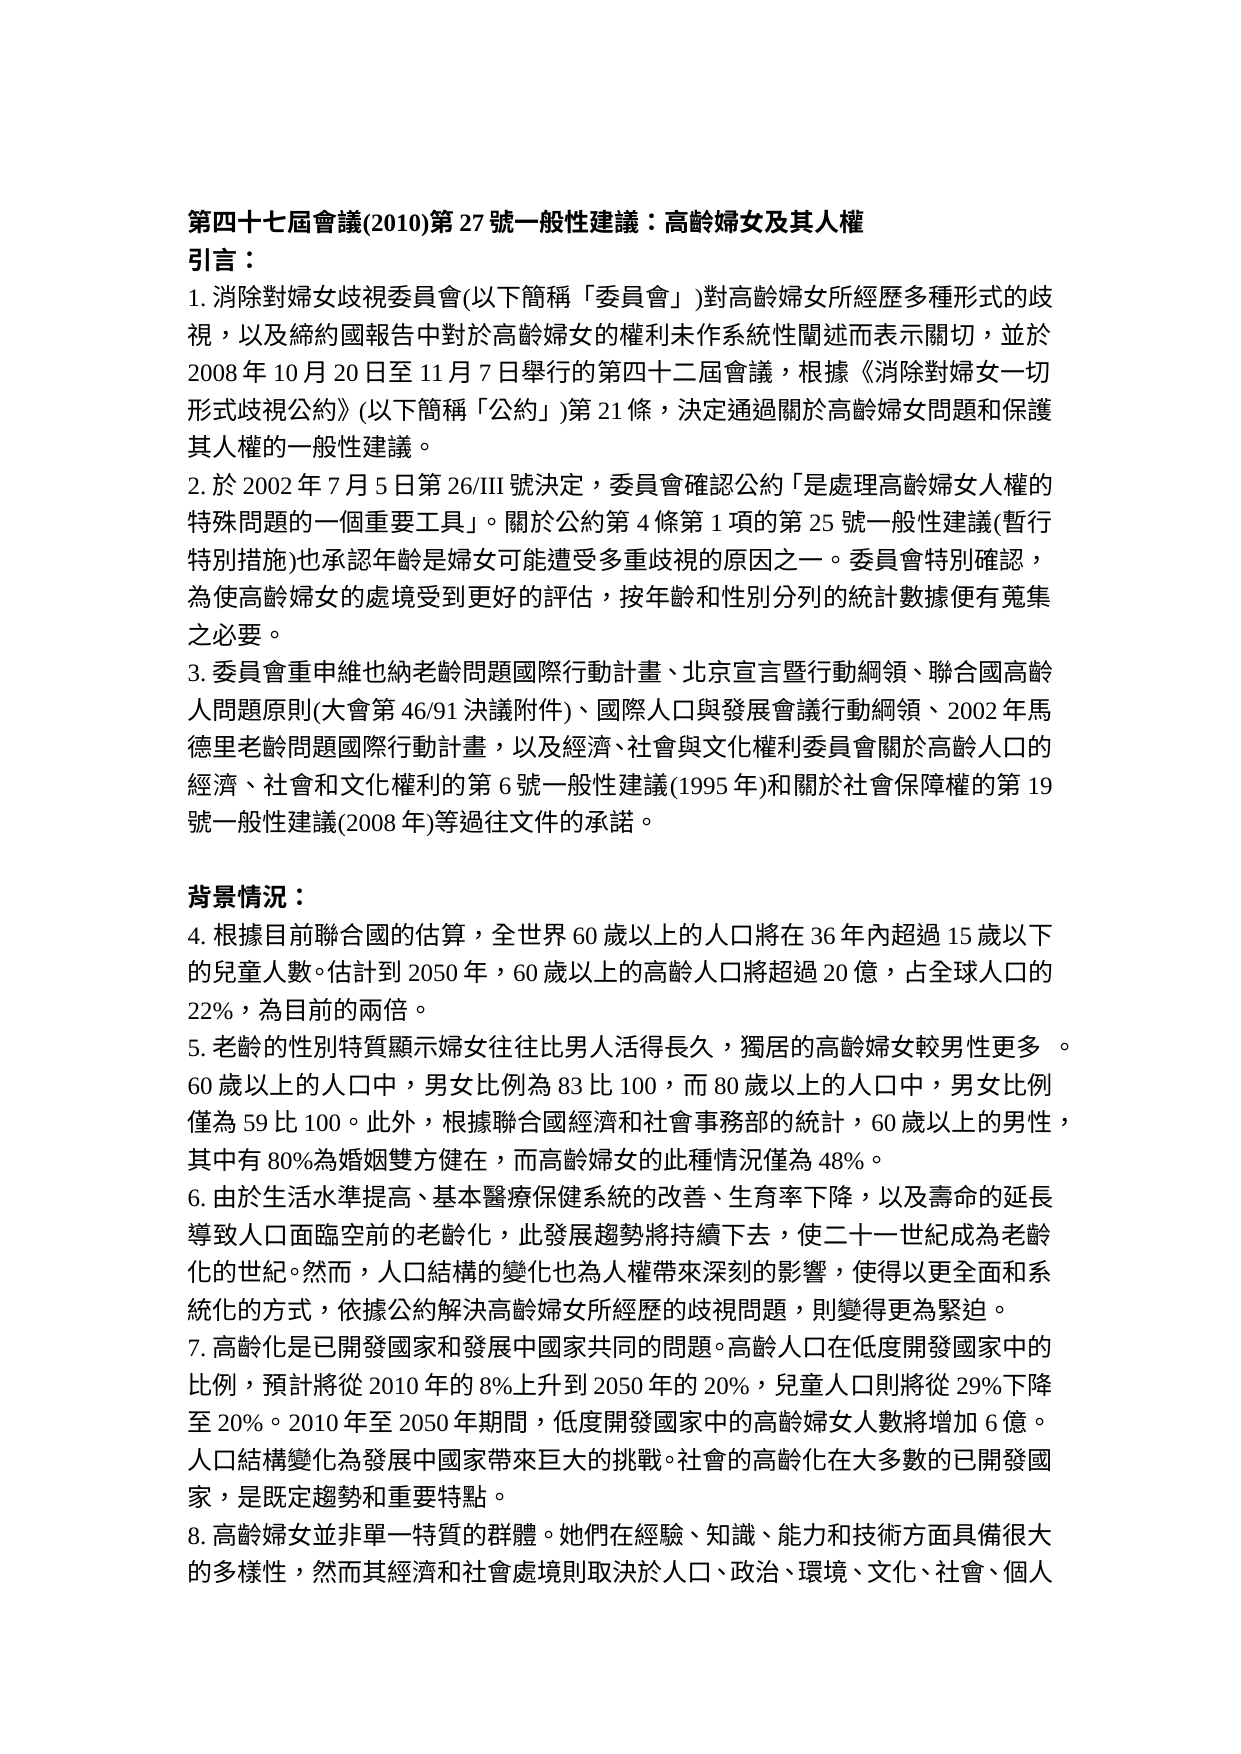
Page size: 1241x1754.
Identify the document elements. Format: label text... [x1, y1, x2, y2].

text 背景情況： [187, 877, 1053, 914]
text 第四十七屆會議(2010)第27號一般性建議：高齡婦女及其人權 [187, 202, 1053, 239]
text 1. 消除對婦女歧視委員會(以下簡稱「委員會」)對高齡婦女所經歷多種形式的歧視，以及締約國報告中對於高齡婦女的權利未作系統性闡述而表示關切，並於2008年10月20日至11月7日舉行的第四十二屆會議，根據《消除對婦女一切形式歧視公約》(以下簡稱「公約」)第21條，決定通過關於高齡婦女問題和保護其人權的一般性建議。 [187, 277, 1053, 464]
text 7. 高齡化是已開發國家和發展中國家共同的問題。高齡人口在低度開發國家中的比例，預計將從2010年的8%上升到2050年的20%，兒童人口則將從29%下降至20%。2010年至2050年期間，低度開發國家中的高齡婦女人數將增加6億。人口結構變化為發展中國家帶來巨大的挑戰。社會的高齡化在大多數的已開發國家，是既定趨勢和重要特點。 [187, 1327, 1053, 1514]
text 6. 由於生活水準提高、基本醫療保健系統的改善、生育率下降，以及壽命的延長，導致人口面臨空前的老齡化，此發展趨勢將持續下去，使二十一世紀成為老齡化的世紀。然而，人口結構的變化也為人權帶來深刻的影響，使得以更全面和系統化的方式，依據公約解決高齡婦女所經歷的歧視問題，則變得更為緊迫。 [187, 1177, 1053, 1327]
text 4. 根據目前聯合國的估算，全世界60歲以上的人口將在36年內超過15歲以下的兒童人數。估計到2050年，60歲以上的高齡人口將超過20億，占全球人口的22%，為目前的兩倍。 [187, 914, 1053, 1027]
text 8. 高齡婦女並非單一特質的群體。她們在經驗、知識、能力和技術方面具備很大的多樣性，然而其經濟和社會處境則取決於人口、政治、環境、文化、社會、個人 [187, 1514, 1053, 1589]
text 引言： [187, 239, 1053, 277]
text 2. 於2002年7月5日第26/III號決定，委員會確認公約「是處理高齡婦女人權的特殊問題的一個重要工具」。關於公約第4條第1項的第25 號一般性建議(暫行特別措施)也承認年齡是婦女可能遭受多重歧視的原因之一。委員會特別確認，為使高齡婦女的處境受到更好的評估，按年齡和性別分列的統計數據便有蒐集之必要。 [187, 464, 1053, 652]
text 3. 委員會重申維也納老齡問題國際行動計畫、北京宣言暨行動綱領、聯合國高齡人問題原則(大會第46/91決議附件)、國際人口與發展會議行動綱領、2002年馬德里老齡問題國際行動計畫，以及經濟、社會與文化權利委員會關於高齡人口的經濟、社會和文化權利的第6號一般性建議(1995年)和關於社會保障權的第19 號一般性建議(2008年)等過往文件的承諾。 [187, 652, 1053, 839]
text 5. 老齡的性別特質顯示婦女往往比男人活得長久，獨居的高齡婦女較男性更多。60歲以上的人口中，男女比例為83比100，而80歲以上的人口中，男女比例僅為59比100。此外，根據聯合國經濟和社會事務部的統計，60歲以上的男性，其中有80%為婚姻雙方健在，而高齡婦女的此種情況僅為48%。 [187, 1027, 1053, 1177]
